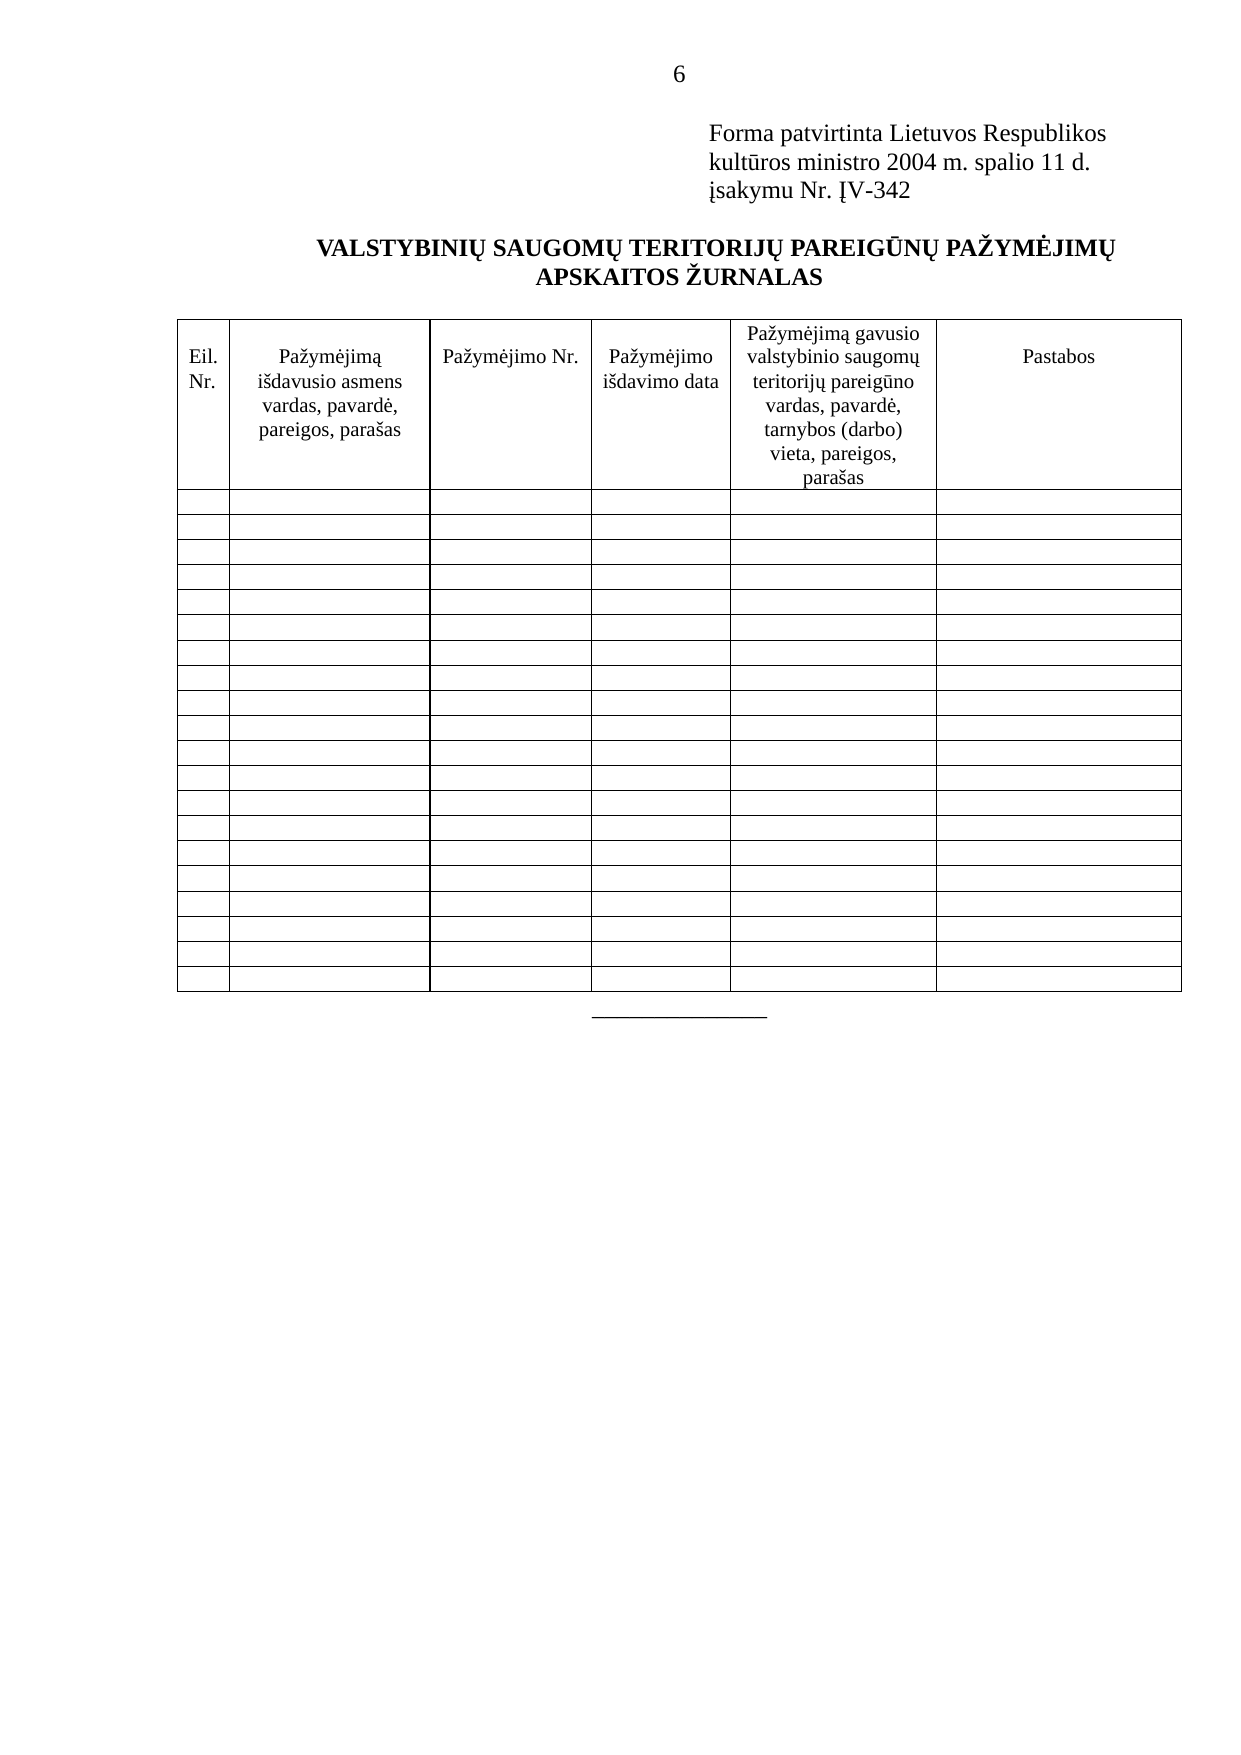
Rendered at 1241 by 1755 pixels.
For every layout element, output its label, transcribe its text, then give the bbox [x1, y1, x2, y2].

table_cell [731, 766, 936, 790]
table_cell [431, 791, 591, 815]
table_cell [592, 565, 730, 589]
table_cell [178, 615, 229, 639]
table_cell [230, 816, 429, 840]
table_cell [230, 841, 429, 865]
table_cell [592, 641, 730, 664]
table_cell [230, 741, 429, 765]
table_cell [937, 540, 1181, 564]
table_cell [731, 565, 936, 589]
table_cell [230, 892, 429, 916]
table_header Pastabos [937, 320, 1181, 489]
table_cell [592, 942, 730, 966]
table_cell [937, 866, 1181, 891]
table_cell [731, 791, 936, 815]
table_cell [178, 866, 229, 891]
table_cell [937, 942, 1181, 966]
table_cell [431, 515, 591, 539]
table_cell [592, 892, 730, 916]
table_cell [937, 666, 1181, 690]
table_cell [230, 791, 429, 815]
table_cell [230, 917, 429, 941]
table_cell [937, 892, 1181, 916]
table_cell [178, 741, 229, 765]
table_cell [592, 716, 730, 740]
table_cell [431, 942, 591, 966]
text Forma patvirtinta Lietuvos Respublikos [177, 118, 1181, 147]
table_cell [178, 791, 229, 815]
table_cell [731, 540, 936, 564]
table_cell [178, 942, 229, 966]
table_cell [431, 615, 591, 639]
table_cell [431, 590, 591, 614]
table_cell [230, 866, 429, 891]
table_cell [592, 666, 730, 690]
text ______________ [177, 992, 1181, 1021]
table_cell [230, 766, 429, 790]
table_cell [592, 816, 730, 840]
table_cell [937, 615, 1181, 639]
table_cell [431, 967, 591, 991]
table_cell [937, 691, 1181, 715]
table_cell [731, 615, 936, 639]
table_cell [592, 691, 730, 715]
table_header Eil. Nr. [178, 320, 229, 489]
table_cell [731, 490, 936, 514]
table_cell [731, 691, 936, 715]
table_cell [937, 565, 1181, 589]
table_cell [178, 766, 229, 790]
table_cell [178, 967, 229, 991]
text įsakymu Nr. ĮV-342 [177, 176, 1181, 204]
table_cell [937, 967, 1181, 991]
table_cell [592, 841, 730, 865]
table_cell [937, 641, 1181, 664]
table_cell [178, 641, 229, 664]
table_cell [731, 666, 936, 690]
table_cell [431, 540, 591, 564]
table_cell [431, 691, 591, 715]
table_cell [178, 816, 229, 840]
table_cell [592, 590, 730, 614]
table_cell [178, 540, 229, 564]
table_cell [731, 917, 936, 941]
table_cell [178, 490, 229, 514]
table_cell [731, 741, 936, 765]
table_cell [431, 490, 591, 514]
table_cell [230, 716, 429, 740]
table_cell [937, 841, 1181, 865]
table_cell [230, 590, 429, 614]
table_cell [431, 666, 591, 690]
table_header Pažymėjimą išdavusio asmens vardas, pavardė, pareigos, parašas [230, 320, 429, 489]
table_cell [431, 641, 591, 664]
table_cell [178, 666, 229, 690]
table_cell [178, 565, 229, 589]
table_cell [431, 741, 591, 765]
table_cell [731, 716, 936, 740]
table_cell [592, 515, 730, 539]
table_cell [937, 515, 1181, 539]
table_cell [230, 641, 429, 664]
table_cell [731, 641, 936, 664]
text kultūros ministro 2004 m. spalio 11 d. [177, 147, 1181, 176]
table_cell [592, 490, 730, 514]
table_cell [178, 716, 229, 740]
table_cell [431, 766, 591, 790]
table_cell [592, 866, 730, 891]
table_cell [178, 917, 229, 941]
table_header Pažymėjimą gavusio valstybinio saugomų teritorijų pareigūno vardas, pavardė, tarnybos (darbo) vieta, pareigos, parašas [731, 320, 936, 489]
table_cell [178, 892, 229, 916]
table_cell [937, 917, 1181, 941]
table_cell [178, 691, 229, 715]
table_cell [731, 590, 936, 614]
table_cell [592, 766, 730, 790]
table_cell [431, 866, 591, 891]
table_cell [731, 892, 936, 916]
table_cell [431, 841, 591, 865]
table_cell [592, 791, 730, 815]
table_header Pažymėjimo Nr. [431, 320, 591, 489]
table_cell [592, 741, 730, 765]
table_cell [592, 917, 730, 941]
table_cell [230, 942, 429, 966]
table_cell [230, 666, 429, 690]
table_cell [230, 967, 429, 991]
table_header Pažymėjimo išdavimo data [592, 320, 730, 489]
table_cell [937, 766, 1181, 790]
table_cell [731, 967, 936, 991]
table_cell [937, 816, 1181, 840]
table_cell [937, 590, 1181, 614]
table_cell [230, 691, 429, 715]
table_cell [230, 615, 429, 639]
table_cell [178, 841, 229, 865]
table_cell [178, 515, 229, 539]
table_cell [431, 565, 591, 589]
table_cell [592, 967, 730, 991]
table_cell [937, 490, 1181, 514]
table_cell [731, 841, 936, 865]
table_cell [230, 540, 429, 564]
table_cell [731, 816, 936, 840]
table_cell [731, 942, 936, 966]
table_cell [178, 590, 229, 614]
table_cell [431, 716, 591, 740]
table_cell [937, 791, 1181, 815]
table_cell [937, 741, 1181, 765]
table_cell [731, 866, 936, 891]
table_cell [230, 490, 429, 514]
table_cell [230, 515, 429, 539]
table_cell [937, 716, 1181, 740]
table_cell [431, 816, 591, 840]
table_cell [230, 565, 429, 589]
table_cell [431, 917, 591, 941]
table_cell [731, 515, 936, 539]
table_cell [592, 540, 730, 564]
table_cell [592, 615, 730, 639]
text VALSTYBINIŲ SAUGOMŲ TERITORIJŲ PAREIGŪNŲ PAŽYMĖJIMŲ APSKAITOS ŽURNALAS [177, 233, 1181, 291]
table_cell [431, 892, 591, 916]
